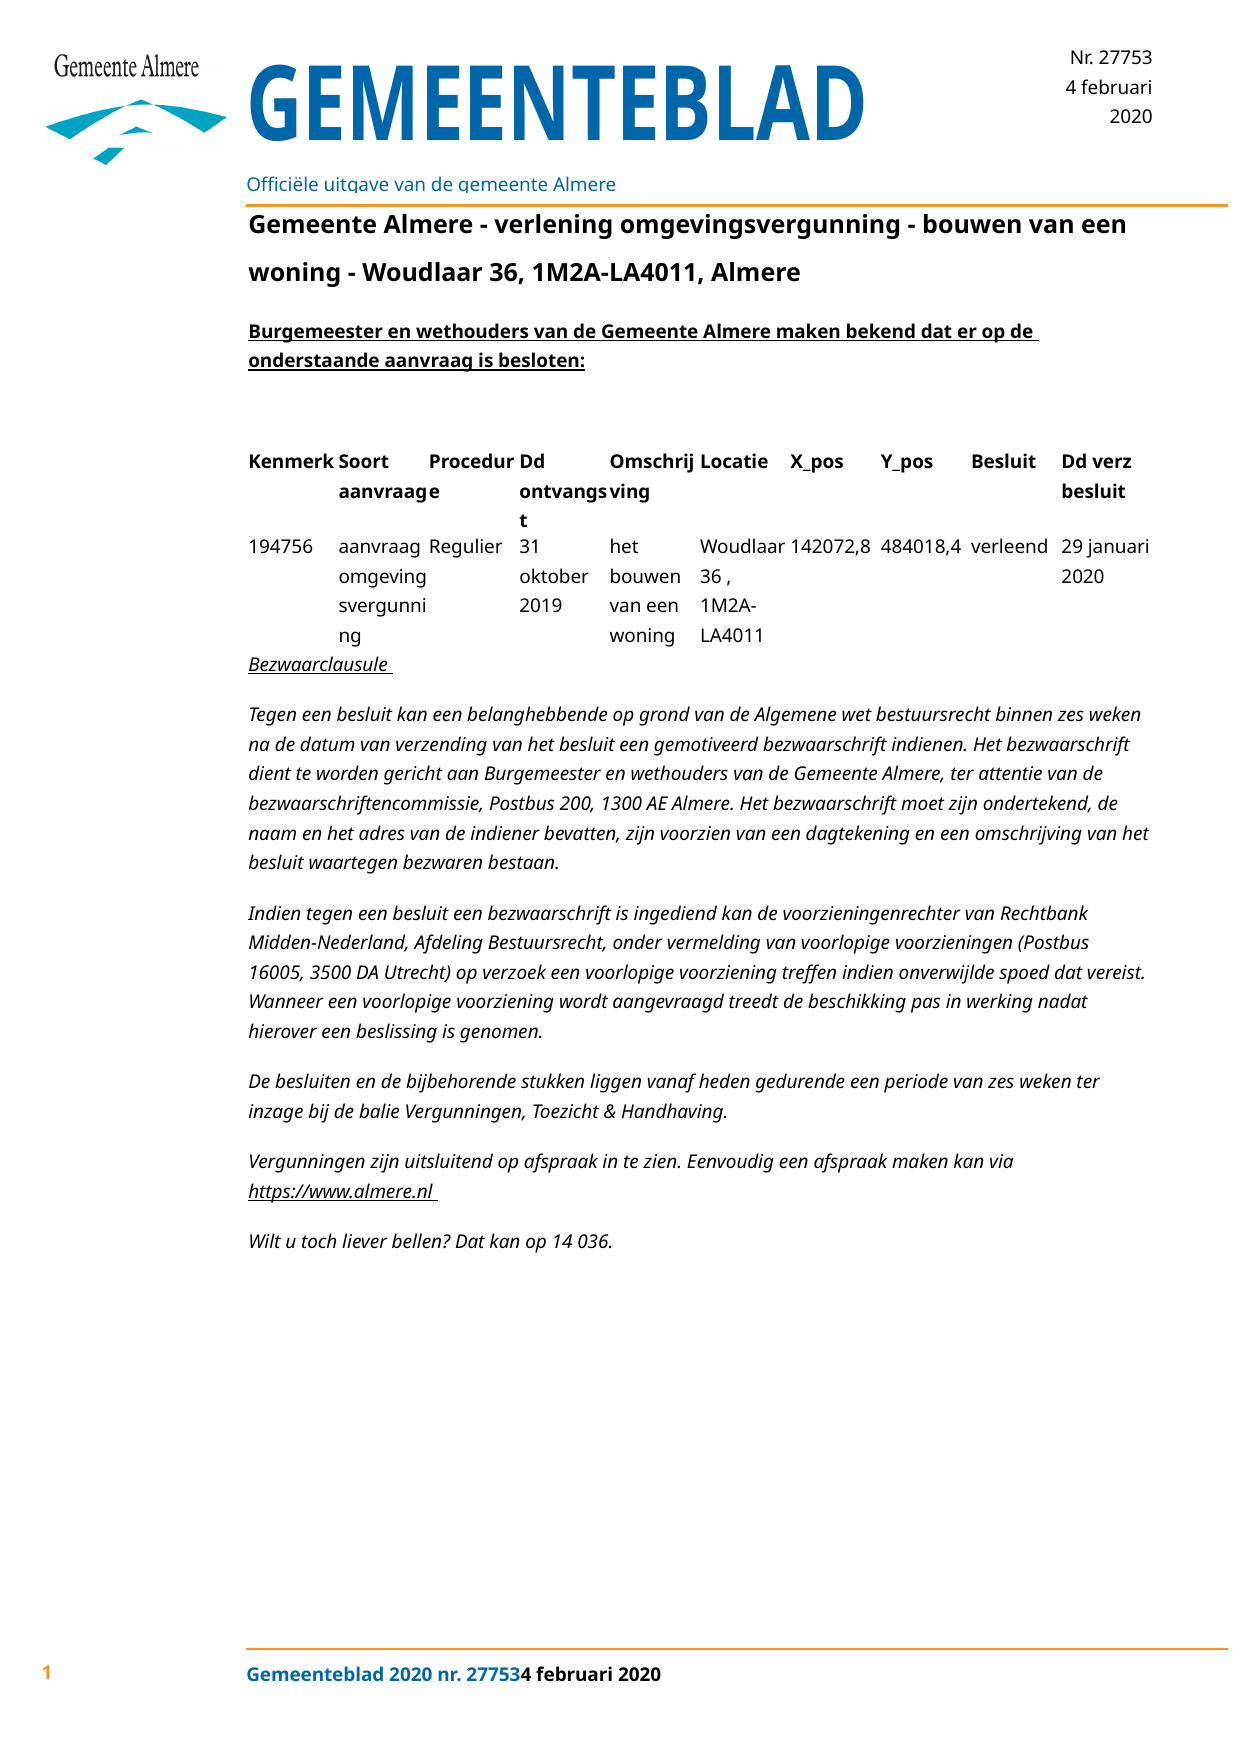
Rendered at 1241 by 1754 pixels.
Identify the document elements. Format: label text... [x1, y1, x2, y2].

table_cell 484018,4 [881, 533, 971, 648]
text Wilt u toch liever bellen? Dat kan op 14 036. [248, 1228, 1152, 1254]
table_header Besluit [971, 449, 1061, 533]
table_header Soort aanvraag [338, 449, 429, 533]
text Burgemeester en wethouders van de Gemeente Almere maken bekend dat er op de onderstaande aanvraag is besloten: [248, 318, 1152, 373]
table_header Locatie [700, 449, 790, 533]
table_header Procedure [429, 449, 519, 533]
table_header Omschrijving [609, 449, 700, 533]
table_header Kenmerk [248, 449, 338, 533]
table_cell het bouwen van een woning [609, 533, 700, 648]
table_cell 31 oktober 2019 [519, 533, 609, 648]
table_header X_pos [790, 449, 881, 533]
picture [41, 47, 231, 172]
table_cell 142072,8 [790, 533, 881, 648]
table_header Dd verz besluit [1061, 449, 1152, 533]
text Tegen een besluit kan een belanghebbende op grond van de Algemene wet bestuursrecht binnen zes weken na de datum van verzending van het besluit een gemotiveerd bezwaarschrift indienen. Het bezwaarschrift dient te worden gericht aan Burgemeester en wethouders van de Gemeente Almere, ter attentie van de bezwaarschriftencommissie, Postbus 200, 1300 AE Almere. Het bezwaarschrift moet zijn ondertekend, de naam en het adres van de indiener bevatten, zijn voorzien van een dagtekening en een omschrijving van het besluit waartegen bezwaren bestaan. [248, 701, 1152, 875]
text Vergunningen zijn uitsluitend op afspraak in te zien. Eenvoudig een afspraak maken kan via https://www.almere.nl [248, 1148, 1152, 1204]
table_cell verleend [971, 533, 1061, 648]
table_cell 194756 [248, 533, 338, 648]
table_cell 29 januari 2020 [1061, 533, 1152, 648]
text Gemeente Almere - verlening omgevingsvergunning - bouwen van een woning - Woudlaar 36, 1M2A-LA4011, Almere [248, 207, 1152, 288]
table_header Y_pos [881, 449, 971, 533]
table_cell Woudlaar 36 , 1M2A-LA4011 [700, 533, 790, 648]
text Indien tegen een besluit een bezwaarschrift is ingediend kan de voorzieningenrechter van Rechtbank Midden-Nederland, Afdeling Bestuursrecht, onder vermelding van voorlopige voorzieningen (Postbus 16005, 3500 DA Utrecht) op verzoek een voorlopige voorziening treffen indien onverwijlde spoed dat vereist. Wanneer een voorlopige voorziening wordt aangevraagd treedt de beschikking pas in werking nadat hierover een beslissing is genomen. [248, 900, 1152, 1044]
table_header Dd ontvangst [519, 449, 609, 533]
table_cell Regulier [429, 533, 519, 648]
table_cell aanvraag omgevingsvergunning [338, 533, 429, 648]
text De besluiten en de bijbehorende stukken liggen vanaf heden gedurende een periode van zes weken ter inzage bij de balie Vergunningen, Toezicht & Handhaving. [248, 1068, 1152, 1124]
text Bezwaarclausule [248, 651, 1152, 677]
